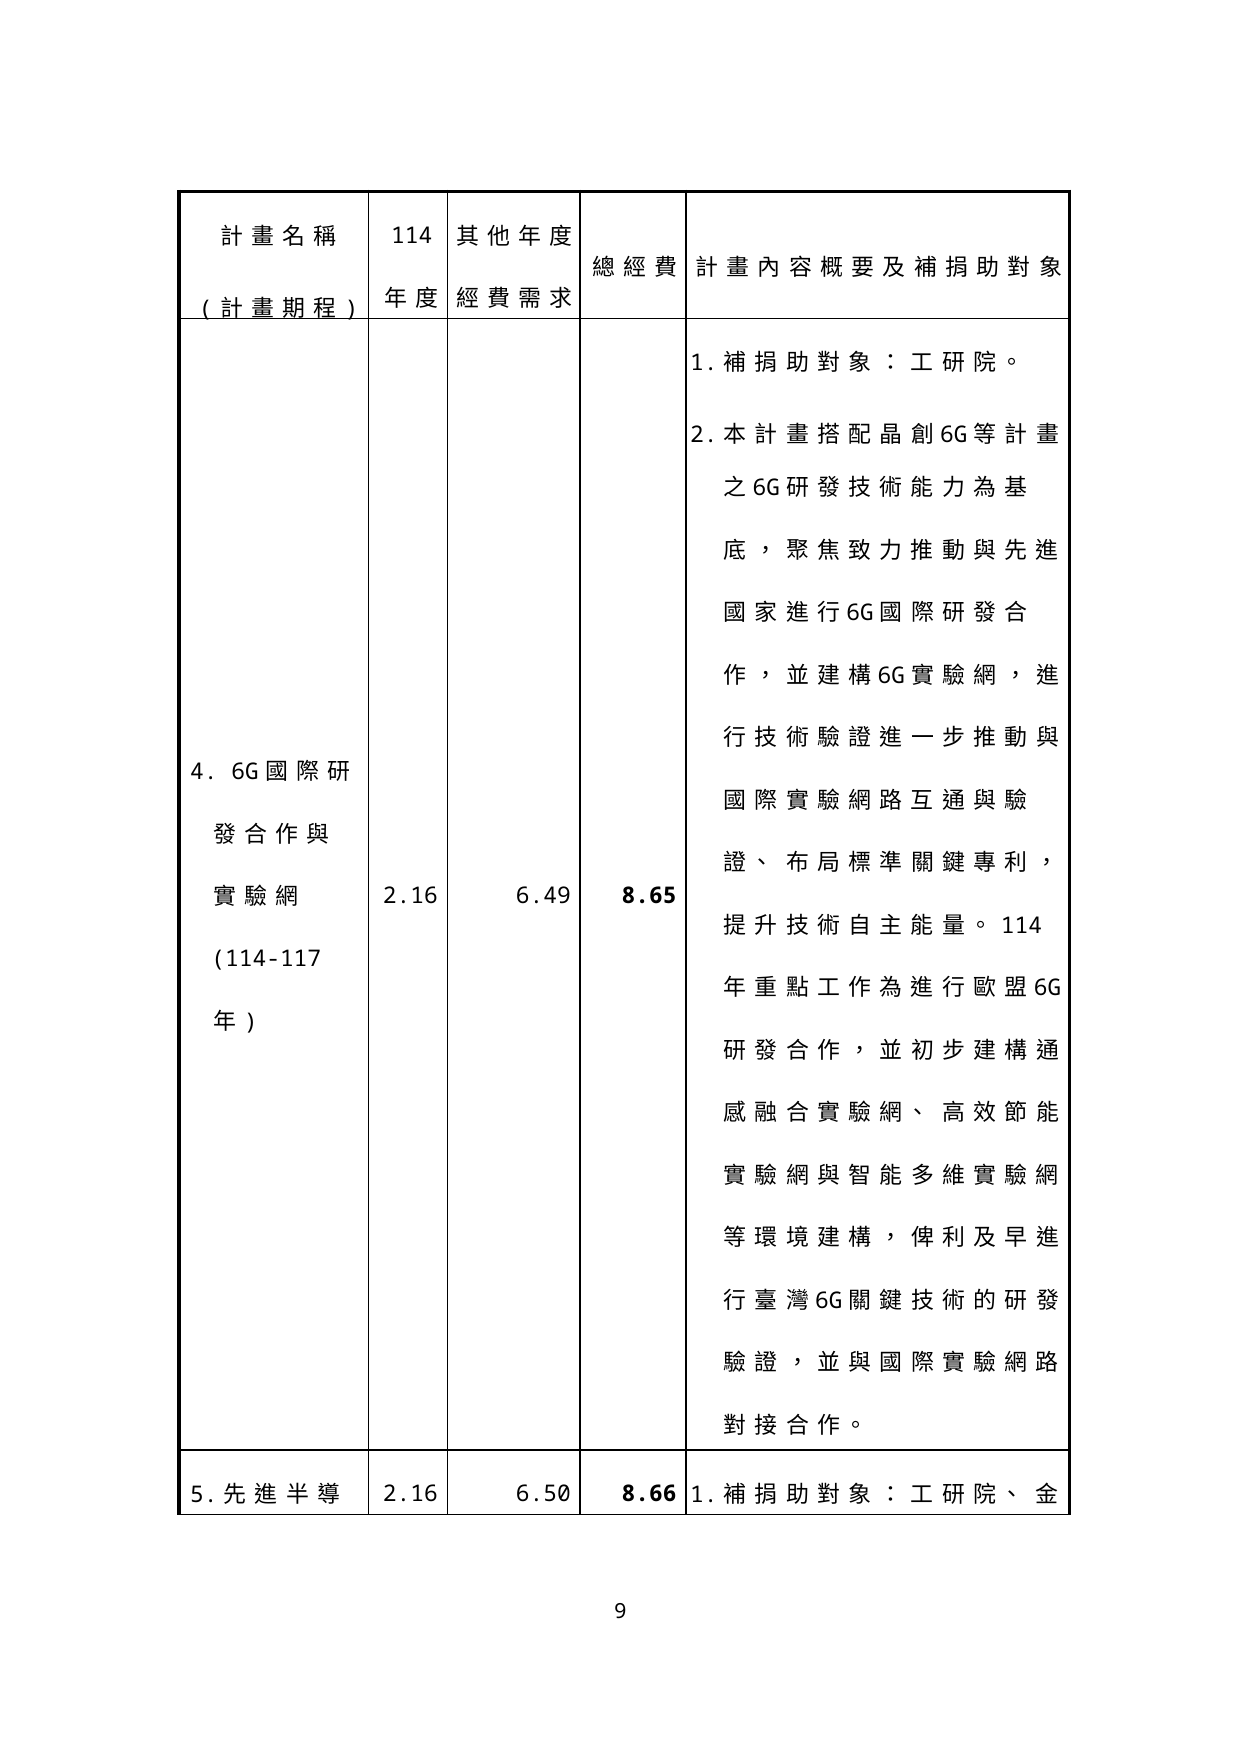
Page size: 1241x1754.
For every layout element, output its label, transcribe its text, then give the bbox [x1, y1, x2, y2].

table_cell 2.16 [369, 319, 447, 1449]
table_header 114 年度 [369, 193, 447, 318]
table_header 計畫內容概要及補捐助對象 [687, 193, 1068, 318]
table_cell 6.49 [448, 319, 579, 1449]
table_cell 5.先進半導 [181, 1451, 368, 1513]
table_header 其他年度經費需求 [448, 193, 579, 318]
table_cell 8.65 [581, 319, 685, 1449]
table_cell 1.補捐助對象：工研院。 2.本計畫搭配晶創6G等計畫之6G研發技術能力為基底，聚焦致力推動與先進國家進行6G國際研發合作，並建構6G實驗網，進行技術驗證進一步推動與國際實驗網路互通與驗證、布局標準關鍵專利，提升技術自主能量。114年重點工作為進行歐盟6G研發合作，並初步建構通感融合實驗網、高效節能實驗網與智能多維實驗網等環境建構，俾利及早進行臺灣6G關鍵技術的研發驗證，並與國際實驗網路對接合作。 [687, 319, 1068, 1449]
table_cell 4. 6G國際研發合作與實驗網(114-117年) [181, 319, 368, 1449]
table_cell 8.66 [581, 1451, 685, 1513]
table_header 總經費 [581, 193, 685, 318]
table_cell 2.16 [369, 1451, 447, 1513]
table_cell 6.50 [448, 1451, 579, 1513]
table_cell 1.補捐助對象：工研院、金 [687, 1451, 1068, 1513]
table_header 計畫名稱 (計畫期程) [181, 193, 368, 318]
